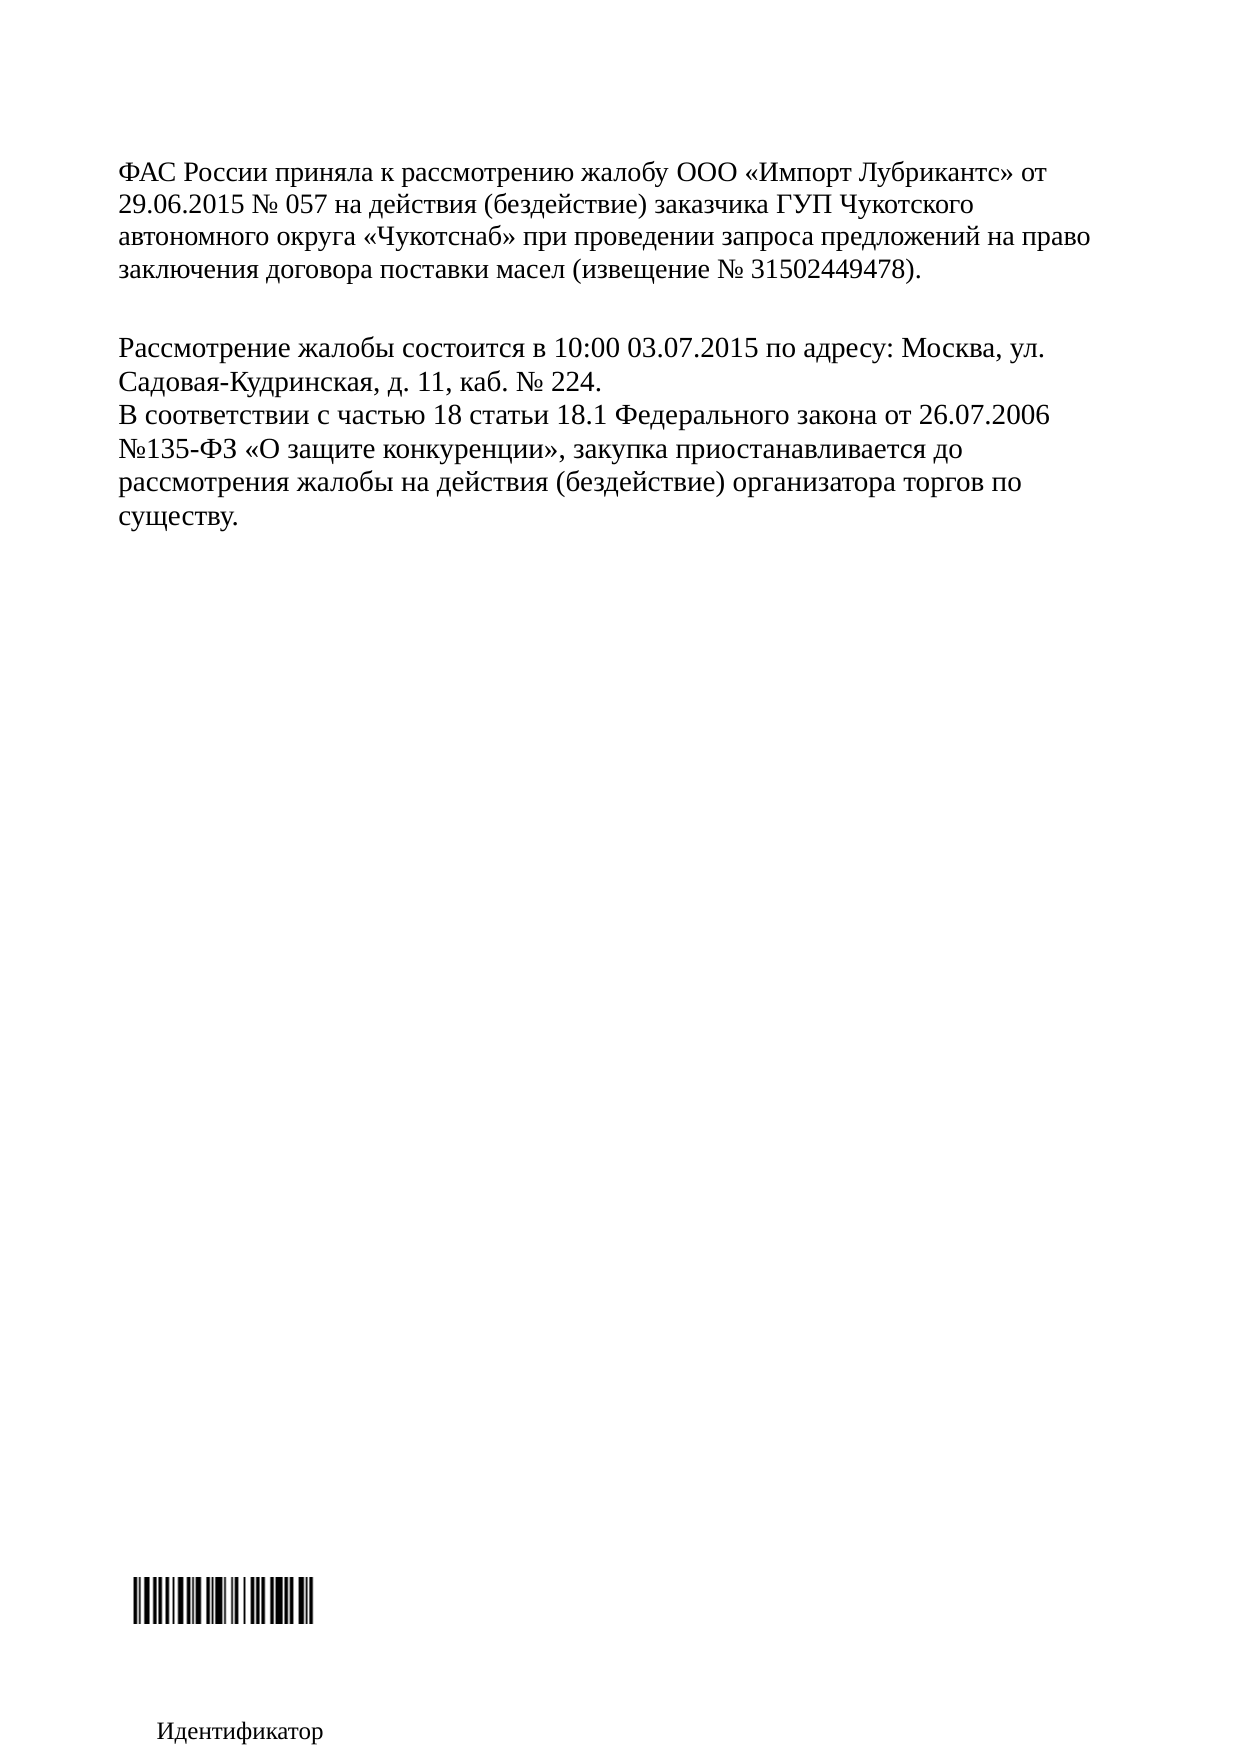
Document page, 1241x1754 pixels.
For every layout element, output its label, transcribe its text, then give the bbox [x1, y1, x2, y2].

text Рассмотрение жалобы состоится в 10:00 03.07.2015 по адресу: Москва, ул. Садовая-Кудринская, д. 11, каб. № 224. [118, 330, 1122, 397]
text В соответствии с частью 18 статьи 18.1 Федерального закона от 26.07.2006 №135-ФЗ «О защите конкуренции», закупка приостанавливается до рассмотрения жалобы на действия (бездействие) организатора торгов по существу. [118, 397, 1122, 532]
text ФАС России приняла к рассмотрению жалобу ООО «Импорт Лубрикантс» от 29.06.2015 № 057 на действия (бездействие) заказчика ГУП Чукотского автономного округа «Чукотснаб» при проведении запроса предложений на право заключения договора поставки масел (извещение № 31502449478). [118, 155, 1122, 284]
picture [118, 1577, 331, 1624]
